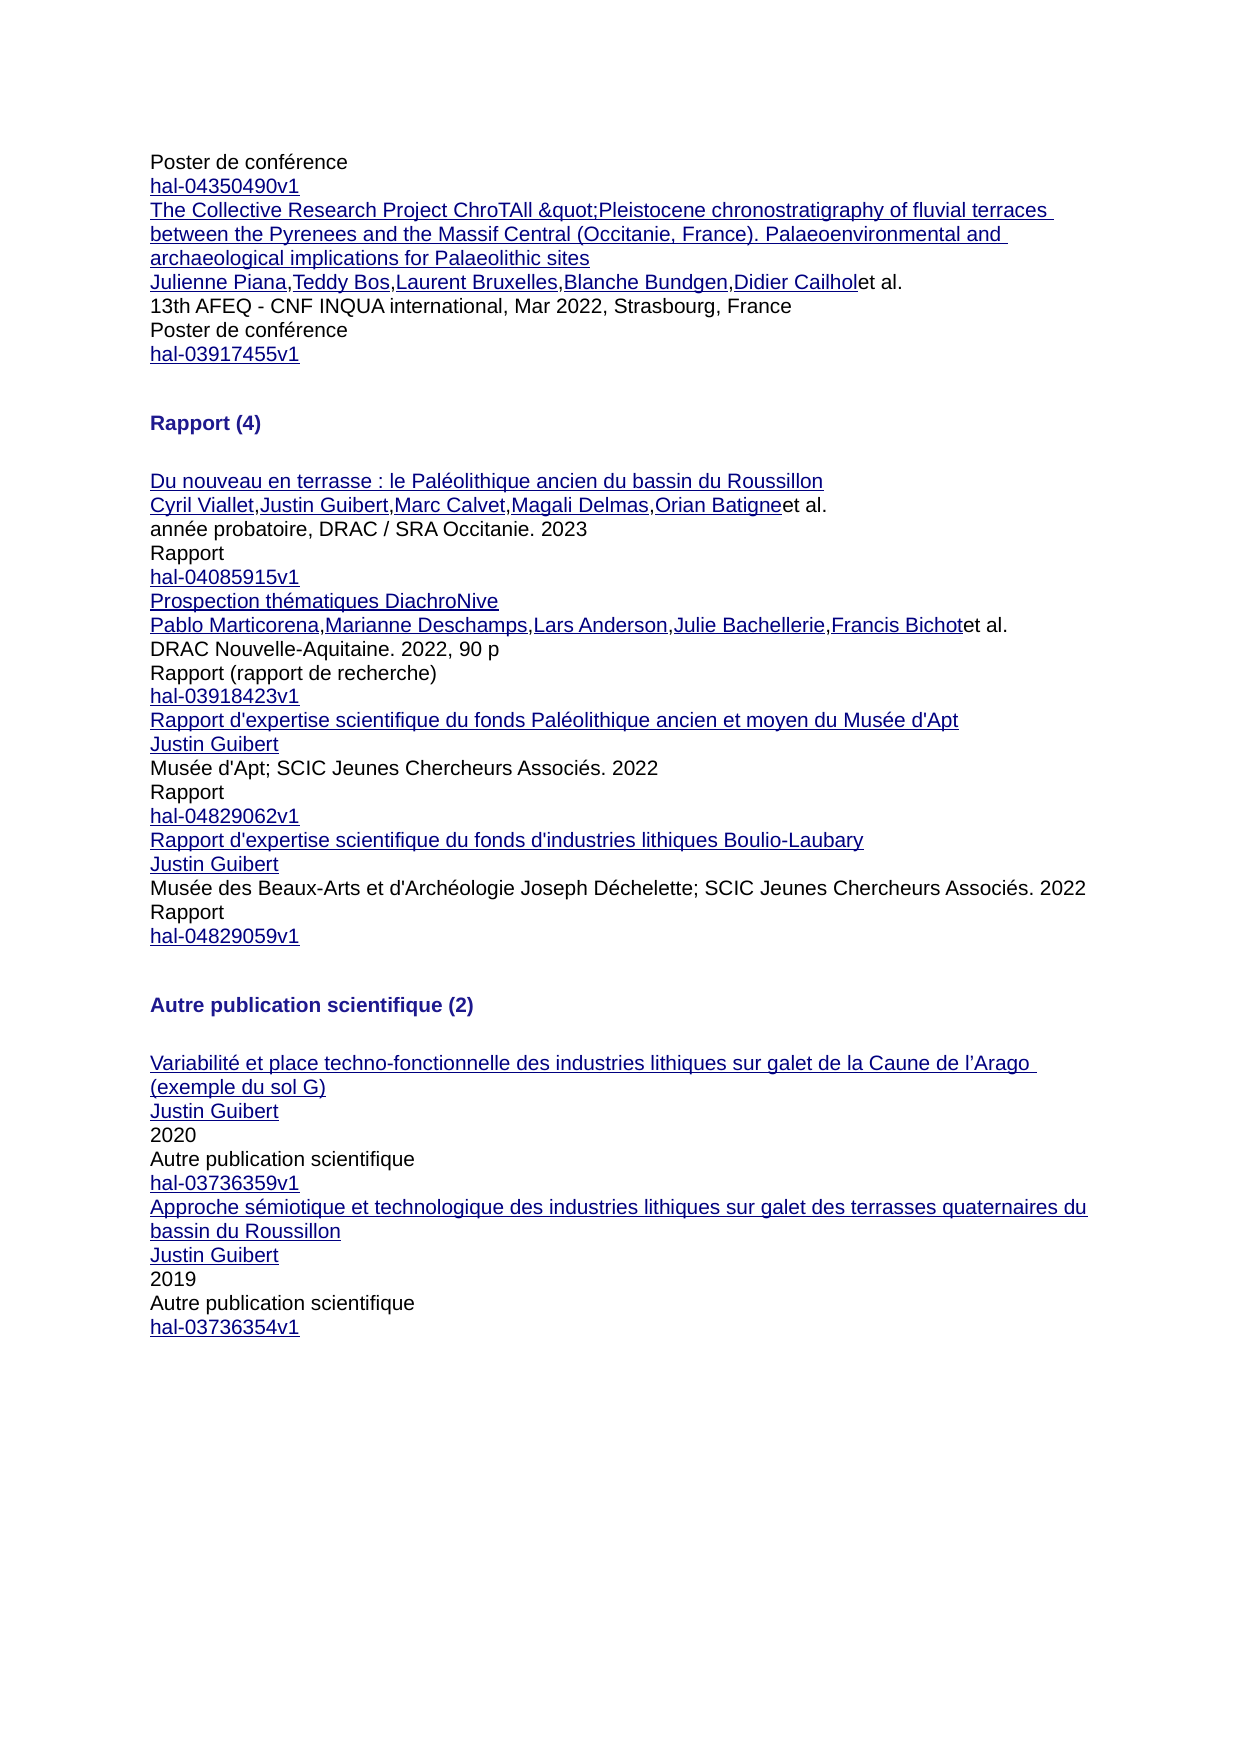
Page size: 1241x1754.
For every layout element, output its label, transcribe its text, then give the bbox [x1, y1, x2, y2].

table_header Du nouveau en terrasse : le Paléolithique ancien du bassin du Roussillon Cyril Viallet,Justin Guibert,Marc Calvet,Magali Delmas,Orian Batigneet al. année probatoire, DRAC / SRA Occitanie. 2023 Rapport hal-04085915v1 [150, 469, 1090, 588]
table_cell Prospection thématiques DiachroNive Pablo Marticorena,Marianne Deschamps,Lars Anderson,Julie Bachellerie,Francis Bichotet al. DRAC Nouvelle-Aquitaine. 2022, 90 p Rapport (rapport de recherche) hal-03918423v1 [150, 589, 1090, 708]
table_header Poster de conférence hal-04350490v1 [150, 150, 1090, 198]
table_cell The Collective Research Project ChroTAll &quot;Pleistocene chronostratigraphy of fluvial terraces between the Pyrenees and the Massif Central (Occitanie, France). Palaeoenvironmental and archaeological implications for Palaeolithic sites Julienne Piana,Teddy Bos,Laurent Bruxelles,Blanche Bundgen,Didier Cailholet al. 13th AFEQ - CNF INQUA international, Mar 2022, Strasbourg, France Poster de conférence hal-03917455v1 [150, 198, 1090, 366]
table_cell Rapport d'expertise scientifique du fonds d'industries lithiques Boulio-Laubary Justin Guibert Musée des Beaux-Arts et d'Archéologie Joseph Déchelette; SCIC Jeunes Chercheurs Associés. 2022 Rapport hal-04829059v1 [150, 828, 1090, 948]
subtitle Rapport (4) [150, 410, 1090, 434]
table_header Variabilité et place techno-fonctionnelle des industries lithiques sur galet de la Caune de l’Arago (exemple du sol G) Justin Guibert 2020 Autre publication scientifique hal-03736359v1 [150, 1051, 1090, 1195]
table_cell Rapport d'expertise scientifique du fonds Paléolithique ancien et moyen du Musée d'Apt Justin Guibert Musée d'Apt; SCIC Jeunes Chercheurs Associés. 2022 Rapport hal-04829062v1 [150, 708, 1090, 828]
table_cell Approche sémiotique et technologique des industries lithiques sur galet des terrasses quaternaires du bassin du Roussillon Justin Guibert 2019 Autre publication scientifique hal-03736354v1 [150, 1195, 1090, 1338]
subtitle Autre publication scientifique (2) [150, 993, 1090, 1017]
